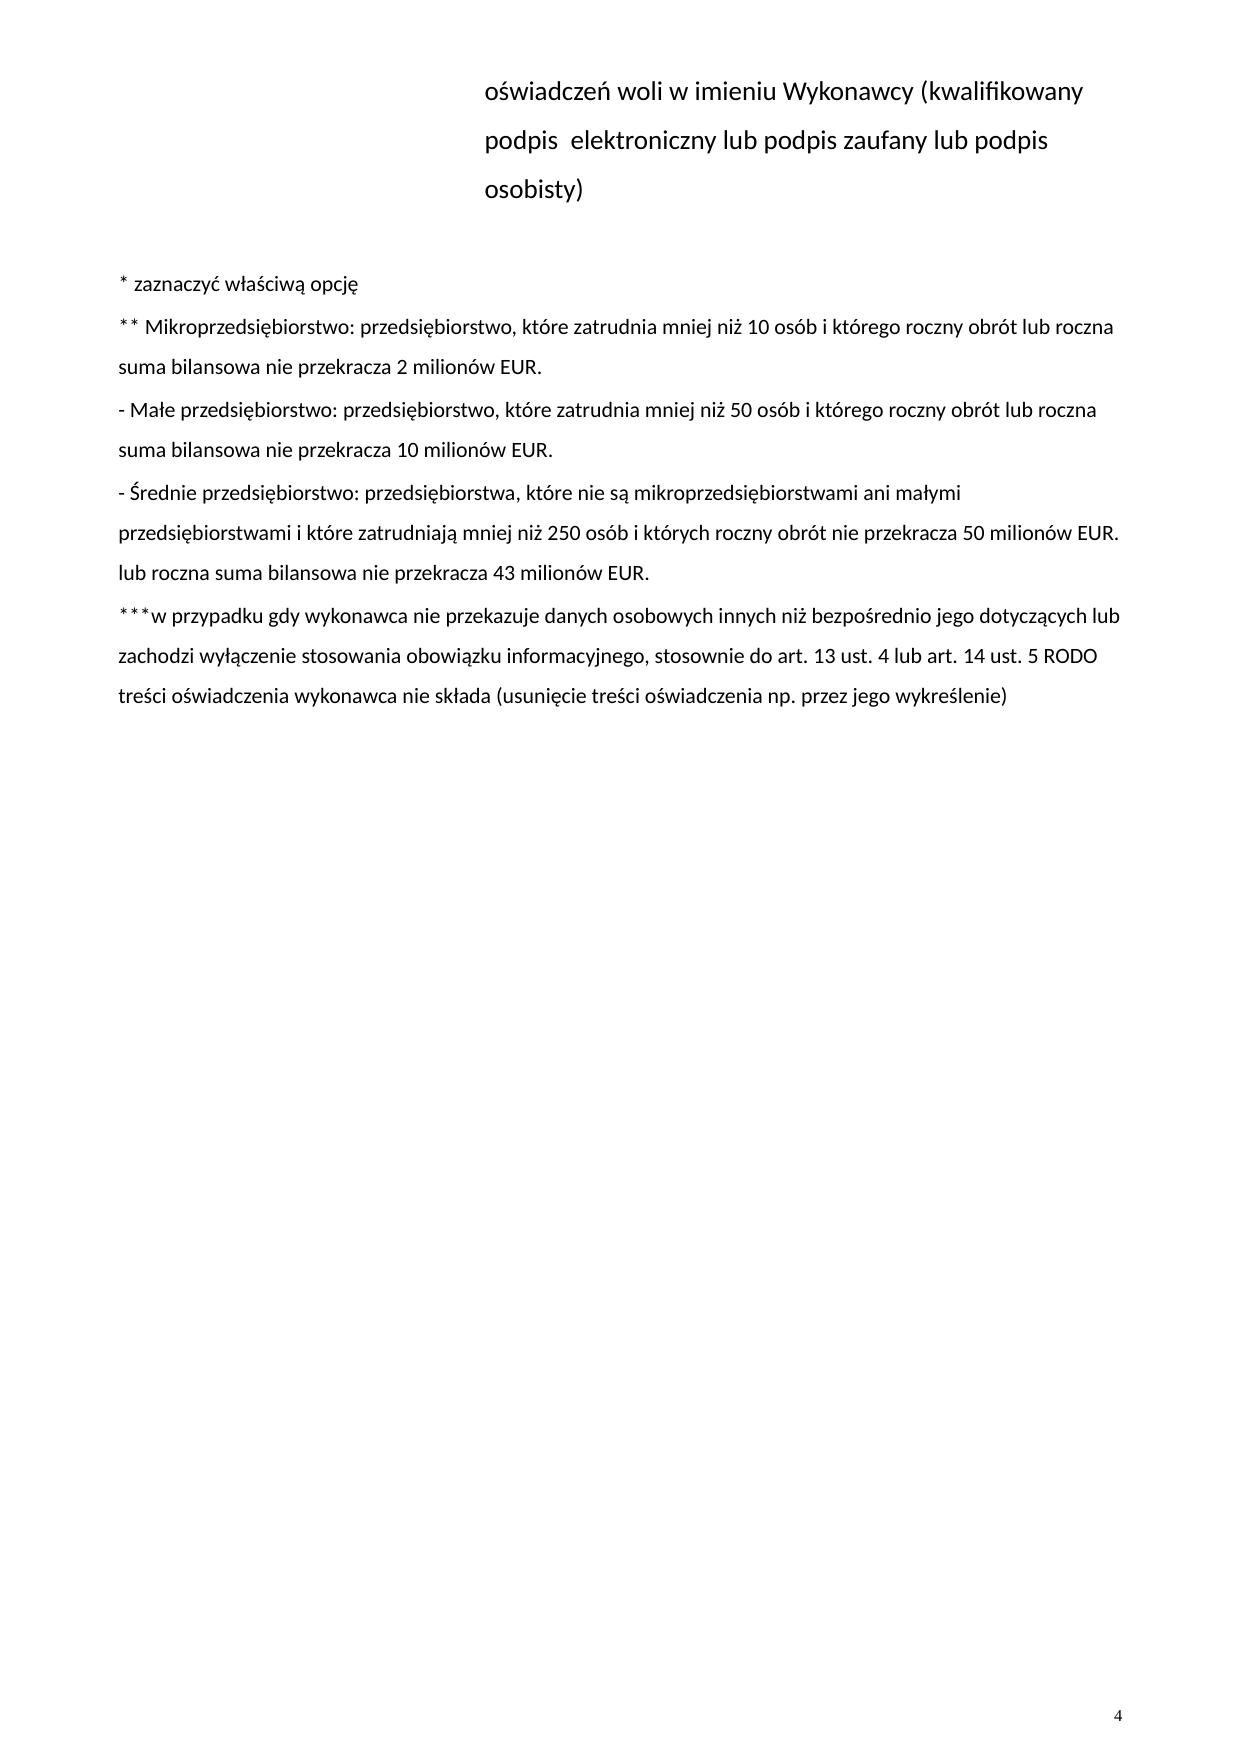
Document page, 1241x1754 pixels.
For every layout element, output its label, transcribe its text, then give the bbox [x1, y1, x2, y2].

text ** Mikroprzedsiębiorstwo: przedsiębiorstwo, które zatrudnia mniej niż 10 osób i którego roczny obrót lub roczna suma bilansowa nie przekracza 2 milionów EUR. [118, 313, 1122, 380]
text - Małe przedsiębiorstwo: przedsiębiorstwo, które zatrudnia mniej niż 50 osób i którego roczny obrót lub roczna suma bilansowa nie przekracza 10 milionów EUR. [118, 396, 1122, 463]
text oświadczeń woli w imieniu Wykonawcy (kwalifikowany podpis elektroniczny lub podpis zaufany lub podpis osobisty) [484, 74, 1122, 206]
text - Średnie przedsiębiorstwo: przedsiębiorstwa, które nie są mikroprzedsiębiorstwami ani małymi przedsiębiorstwami i które zatrudniają mniej niż 250 osób i których roczny obrót nie przekracza 50 milionów EUR. lub roczna suma bilansowa nie przekracza 43 milionów EUR. [118, 479, 1122, 586]
text ***w przypadku gdy wykonawca nie przekazuje danych osobowych innych niż bezpośrednio jego dotyczących lub zachodzi wyłączenie stosowania obowiązku informacyjnego, stosownie do art. 13 ust. 4 lub art. 14 ust. 5 RODO treści oświadczenia wykonawca nie składa (usunięcie treści oświadczenia np. przez jego wykreślenie) [118, 602, 1122, 709]
text * zaznaczyć właściwą opcję [118, 271, 1122, 297]
